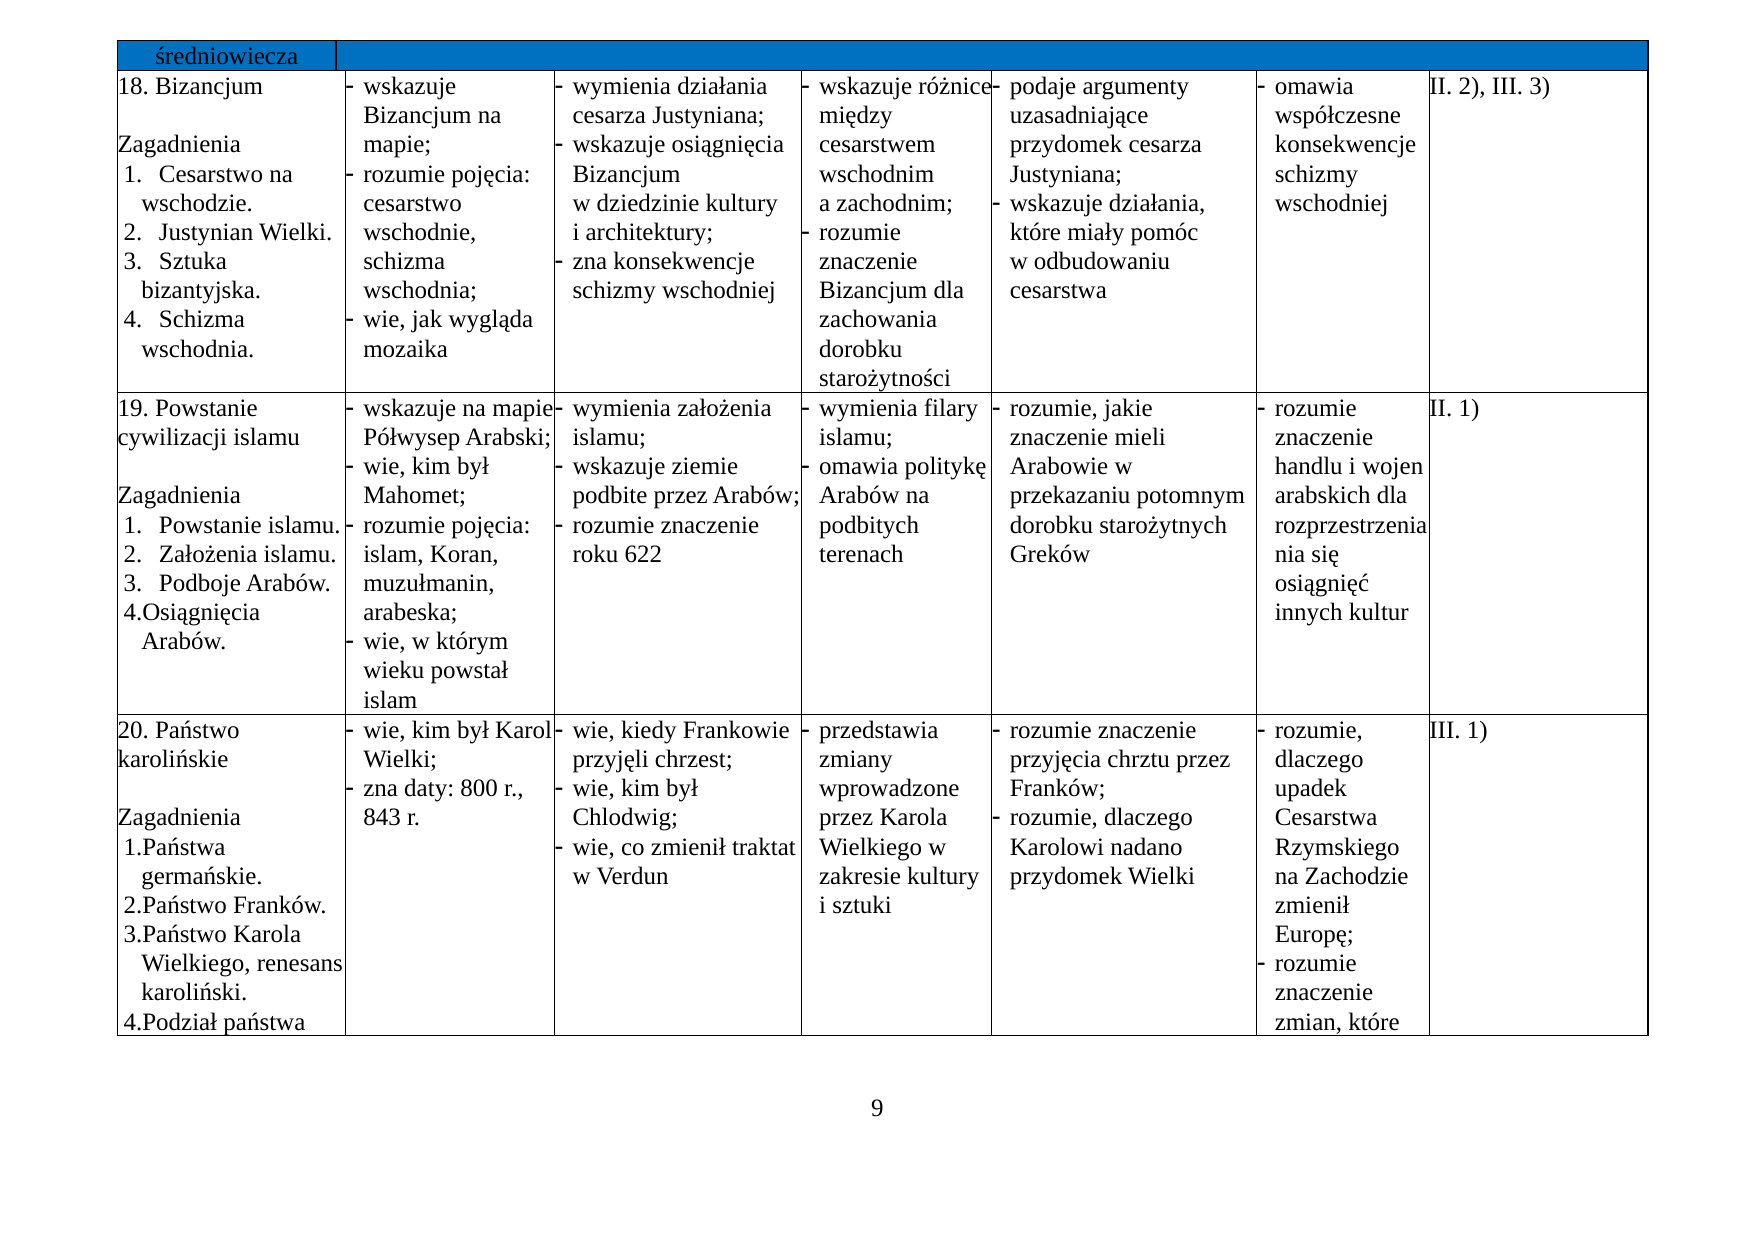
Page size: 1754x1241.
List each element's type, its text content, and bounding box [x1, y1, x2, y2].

table_cell wymienia założenia islamu; wskazuje ziemie podbite przez Arabów; rozumie znaczenie roku 622 [555, 393, 801, 713]
table_cell 19. Powstanie cywilizacji islamu Zagadnienia Powstanie islamu. Założenia islamu. Podboje Arabów. Osiągnięcia Arabów. [118, 393, 345, 713]
table_cell 18. Bizancjum Zagadnienia Cesarstwo na wschodzie. Justynian Wielki. Sztuka bizantyjska. Schizma wschodnia. [118, 71, 345, 392]
table_cell rozumie znaczenie handlu i wojen arabskich dla rozprzestrzeniania się osiągnięć innych kultur [1257, 393, 1429, 713]
table_cell rozumie, jakie znaczenie mieli Arabowie w przekazaniu potomnym dorobku starożytnych Greków [992, 393, 1256, 713]
table_cell wie, kiedy Frankowie przyjęli chrzest; wie, kim był Chlodwig; wie, co zmienił traktat w Verdun [555, 715, 801, 1035]
table_cell wskazuje Bizancjum na mapie; rozumie pojęcia: cesarstwo wschodnie, schizma wschodnia; wie, jak wygląda mozaika [346, 71, 554, 392]
table_cell III. 1) [1430, 715, 1647, 1035]
table_cell wymienia działania cesarza Justyniana; wskazuje osiągnięcia Bizancjum w dziedzinie kultury i architektury; zna konsekwencje schizmy wschodniej [555, 71, 801, 392]
table_cell przedstawia zmiany wprowadzone przez Karola Wielkiego w zakresie kultury i sztuki [802, 715, 991, 1035]
table_cell rozumie, dlaczego upadek Cesarstwa Rzymskiego na Zachodzie zmienił Europę; rozumie znaczenie zmian, które [1257, 715, 1429, 1035]
table_cell II. 1) [1430, 393, 1647, 713]
table_cell [337, 41, 1647, 70]
table_cell średniowiecza [118, 41, 335, 70]
table_cell wskazuje na mapie Półwysep Arabski; wie, kim był Mahomet; rozumie pojęcia: islam, Koran, muzułmanin, arabeska; wie, w którym wieku powstał islam [346, 393, 554, 713]
table_cell 20. Państwo karolińskie Zagadnienia Państwa germańskie. Państwo Franków. Państwo Karola Wielkiego, renesans karoliński. Podział państwa [118, 715, 345, 1035]
table_cell wymienia filary islamu; omawia politykę Arabów na podbitych terenach [802, 393, 991, 713]
table_cell wskazuje różnice między cesarstwem wschodnim a zachodnim; rozumie znaczenie Bizancjum dla zachowania dorobku starożytności [802, 71, 991, 392]
table_cell wie, kim był Karol Wielki; zna daty: 800 r., 843 r. [346, 715, 554, 1035]
table_cell omawia współczesne konsekwencje schizmy wschodniej [1257, 71, 1429, 392]
table_cell II. 2), III. 3) [1430, 71, 1647, 392]
table_cell podaje argumenty uzasadniające przydomek cesarza Justyniana; wskazuje działania, które miały pomóc w odbudowaniu cesarstwa [992, 71, 1256, 392]
table_cell rozumie znaczenie przyjęcia chrztu przez Franków; rozumie, dlaczego Karolowi nadano przydomek Wielki [992, 715, 1256, 1035]
